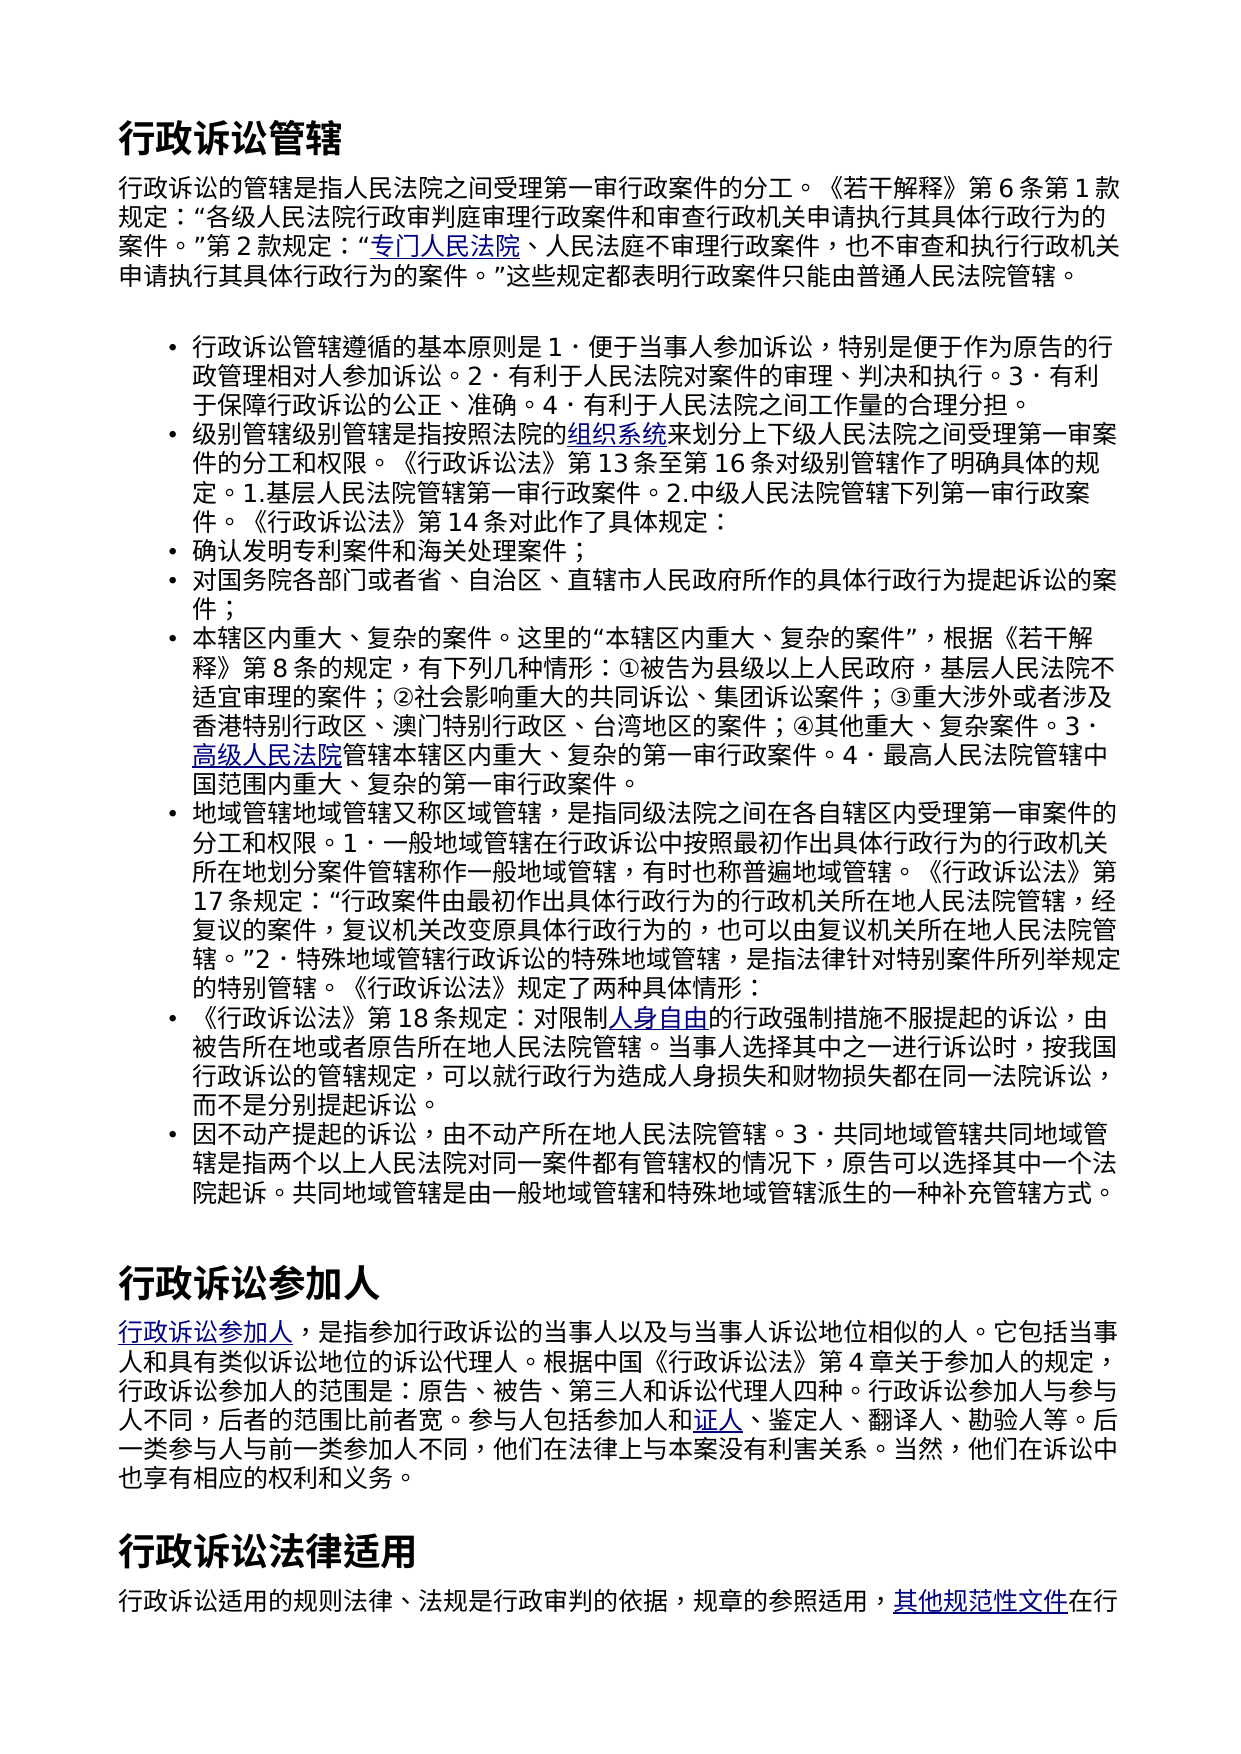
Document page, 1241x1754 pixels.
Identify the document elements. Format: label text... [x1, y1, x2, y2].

list 行政诉讼管辖遵循的基本原则是1．便于当事人参加诉讼，特别是便于作为原告的行政管理相对人参加诉讼。2．有利于人民法院对案件的审理、判决和执行。3．有利于保障行政诉讼的公正、准确。4．有利于人民法院之间工作量的合理分担。 [177, 333, 1122, 420]
list 本辖区内重大、复杂的案件。这里的“本辖区内重大、复杂的案件”，根据《若干解释》第8条的规定，有下列几种情形：①被告为县级以上人民政府，基层人民法院不适宜审理的案件；②社会影响重大的共同诉讼、集团诉讼案件；③重大涉外或者涉及香港特别行政区、澳门特别行政区、台湾地区的案件；④其他重大、复杂案件。3．高级人民法院管辖本辖区内重大、复杂的第一审行政案件。4．最高人民法院管辖中国范围内重大、复杂的第一审行政案件。 [177, 624, 1122, 799]
list 地域管辖地域管辖又称区域管辖，是指同级法院之间在各自辖区内受理第一审案件的分工和权限。1．一般地域管辖在行政诉讼中按照最初作出具体行政行为的行政机关所在地划分案件管辖称作一般地域管辖，有时也称普遍地域管辖。《行政诉讼法》第17条规定：“行政案件由最初作出具体行政行为的行政机关所在地人民法院管辖，经复议的案件，复议机关改变原具体行政行为的，也可以由复议机关所在地人民法院管辖。”2．特殊地域管辖行政诉讼的特殊地域管辖，是指法律针对特别案件所列举规定的特别管辖。《行政诉讼法》规定了两种具体情形： [177, 799, 1122, 1004]
subtitle 行政诉讼管辖 [118, 118, 1122, 162]
text 行政诉讼的管辖是指人民法院之间受理第一审行政案件的分工。《若干解释》第6条第1款规定：“各级人民法院行政审判庭审理行政案件和审查行政机关申请执行其具体行政行为的案件。”第2款规定：“专门人民法院、人民法庭不审理行政案件，也不审查和执行行政机关申请执行其具体行政行为的案件。”这些规定都表明行政案件只能由普通人民法院管辖。 [118, 174, 1122, 291]
list 因不动产提起的诉讼，由不动产所在地人民法院管辖。3．共同地域管辖共同地域管辖是指两个以上人民法院对同一案件都有管辖权的情况下，原告可以选择其中一个法院起诉。共同地域管辖是由一般地域管辖和特殊地域管辖派生的一种补充管辖方式。 [177, 1120, 1122, 1208]
text 行政诉讼适用的规则法律、法规是行政审判的依据，规章的参照适用，其他规范性文件在行 [118, 1587, 1122, 1616]
list 《行政诉讼法》第18条规定：对限制人身自由的行政强制措施不服提起的诉讼，由被告所在地或者原告所在地人民法院管辖。当事人选择其中之一进行诉讼时，按我国行政诉讼的管辖规定，可以就行政行为造成人身损失和财物损失都在同一法院诉讼，而不是分别提起诉讼。 [177, 1004, 1122, 1120]
text 行政诉讼参加人，是指参加行政诉讼的当事人以及与当事人诉讼地位相似的人。它包括当事人和具有类似诉讼地位的诉讼代理人。根据中国《行政诉讼法》第4章关于参加人的规定，行政诉讼参加人的范围是：原告、被告、第三人和诉讼代理人四种。行政诉讼参加人与参与人不同，后者的范围比前者宽。参与人包括参加人和证人、鉴定人、翻译人、勘验人等。后一类参与人与前一类参加人不同，他们在法律上与本案没有利害关系。当然，他们在诉讼中也享有相应的权利和义务。 [118, 1318, 1122, 1493]
subtitle 行政诉讼法律适用 [118, 1531, 1122, 1575]
list 级别管辖级别管辖是指按照法院的组织系统来划分上下级人民法院之间受理第一审案件的分工和权限。《行政诉讼法》第13条至第16条对级别管辖作了明确具体的规定。1.基层人民法院管辖第一审行政案件。2.中级人民法院管辖下列第一审行政案件。《行政诉讼法》第14条对此作了具体规定： [177, 420, 1122, 537]
list 确认发明专利案件和海关处理案件； [177, 537, 1122, 566]
subtitle 行政诉讼参加人 [118, 1262, 1122, 1306]
list 对国务院各部门或者省、自治区、直辖市人民政府所作的具体行政行为提起诉讼的案件； [177, 566, 1122, 624]
